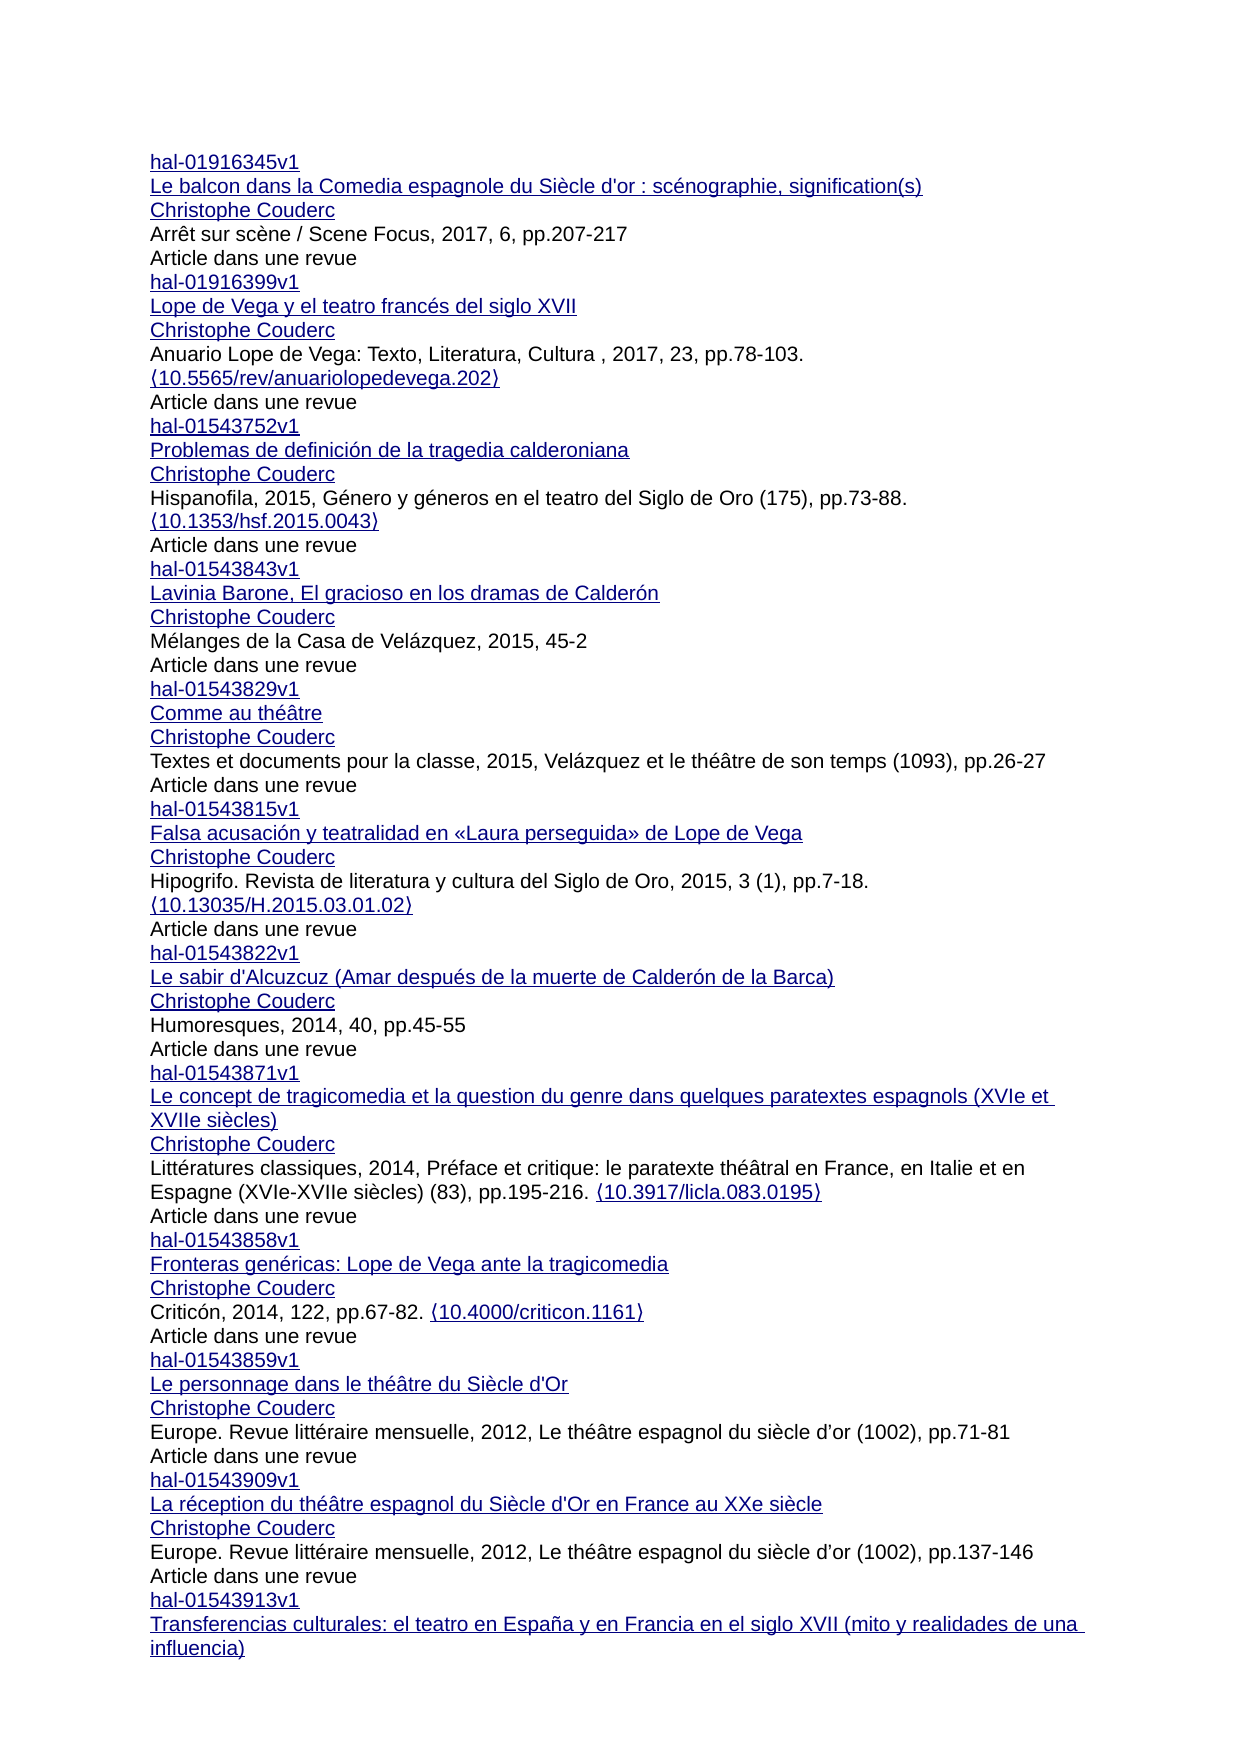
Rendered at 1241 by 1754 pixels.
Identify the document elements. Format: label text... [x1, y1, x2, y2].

table_cell Le balcon dans la Comedia espagnole du Siècle d'or : scénographie, signification(s) Christophe Couderc Arrêt sur scène / Scene Focus, 2017, 6, pp.207-217 Article dans une revue hal-01916399v1 [150, 174, 1090, 294]
table_cell Comme au théâtre Christophe Couderc Textes et documents pour la classe, 2015, Velázquez et le théâtre de son temps (1093), pp.26-27 Article dans une revue hal-01543815v1 [150, 701, 1090, 821]
table_cell Lavinia Barone, El gracioso en los dramas de Calderón Christophe Couderc Mélanges de la Casa de Velázquez, 2015, 45-2 Article dans une revue hal-01543829v1 [150, 581, 1090, 701]
table_cell Le sabir d'Alcuzcuz (Amar después de la muerte de Calderón de la Barca) Christophe Couderc Humoresques, 2014, 40, pp.45-55 Article dans une revue hal-01543871v1 [150, 965, 1090, 1084]
table_cell Fronteras genéricas: Lope de Vega ante la tragicomedia Christophe Couderc Criticón, 2014, 122, pp.67-82. ⟨10.4000/criticon.1161⟩ Article dans une revue hal-01543859v1 [150, 1252, 1090, 1372]
table_cell Problemas de definición de la tragedia calderoniana Christophe Couderc Hispanofila, 2015, Género y géneros en el teatro del Siglo de Oro (175), pp.73-88. ⟨10.1353/hsf.2015.0043⟩ Article dans une revue hal-01543843v1 [150, 438, 1090, 581]
table_cell hal-01916345v1 [150, 150, 1090, 174]
table_cell La réception du théâtre espagnol du Siècle d'Or en France au XXe siècle Christophe Couderc Europe. Revue littéraire mensuelle, 2012, Le théâtre espagnol du siècle d’or (1002), pp.137-146 Article dans une revue hal-01543913v1 [150, 1492, 1090, 1611]
table_cell Transferencias culturales: el teatro en España y en Francia en el siglo XVII (mito y realidades de una influencia) [150, 1611, 1090, 1659]
table_cell Le personnage dans le théâtre du Siècle d'Or Christophe Couderc Europe. Revue littéraire mensuelle, 2012, Le théâtre espagnol du siècle d’or (1002), pp.71-81 Article dans une revue hal-01543909v1 [150, 1372, 1090, 1492]
table_cell Le concept de tragicomedia et la question du genre dans quelques paratextes espagnols (XVIe et XVIIe siècles) Christophe Couderc Littératures classiques, 2014, Préface et critique: le paratexte théâtral en France, en Italie et en Espagne (XVIe-XVIIe siècles) (83), pp.195-216. ⟨10.3917/licla.083.0195⟩ Article dans une revue hal-01543858v1 [150, 1084, 1090, 1252]
table_cell Falsa acusación y teatralidad en «Laura perseguida» de Lope de Vega Christophe Couderc Hipogrifo. Revista de literatura y cultura del Siglo de Oro, 2015, 3 (1), pp.7-18. ⟨10.13035/H.2015.03.01.02⟩ Article dans une revue hal-01543822v1 [150, 821, 1090, 964]
table_cell Lope de Vega y el teatro francés del siglo XVII Christophe Couderc Anuario Lope de Vega: Texto, Literatura, Cultura , 2017, 23, pp.78-103. ⟨10.5565/rev/anuariolopedevega.202⟩ Article dans une revue hal-01543752v1 [150, 294, 1090, 437]
